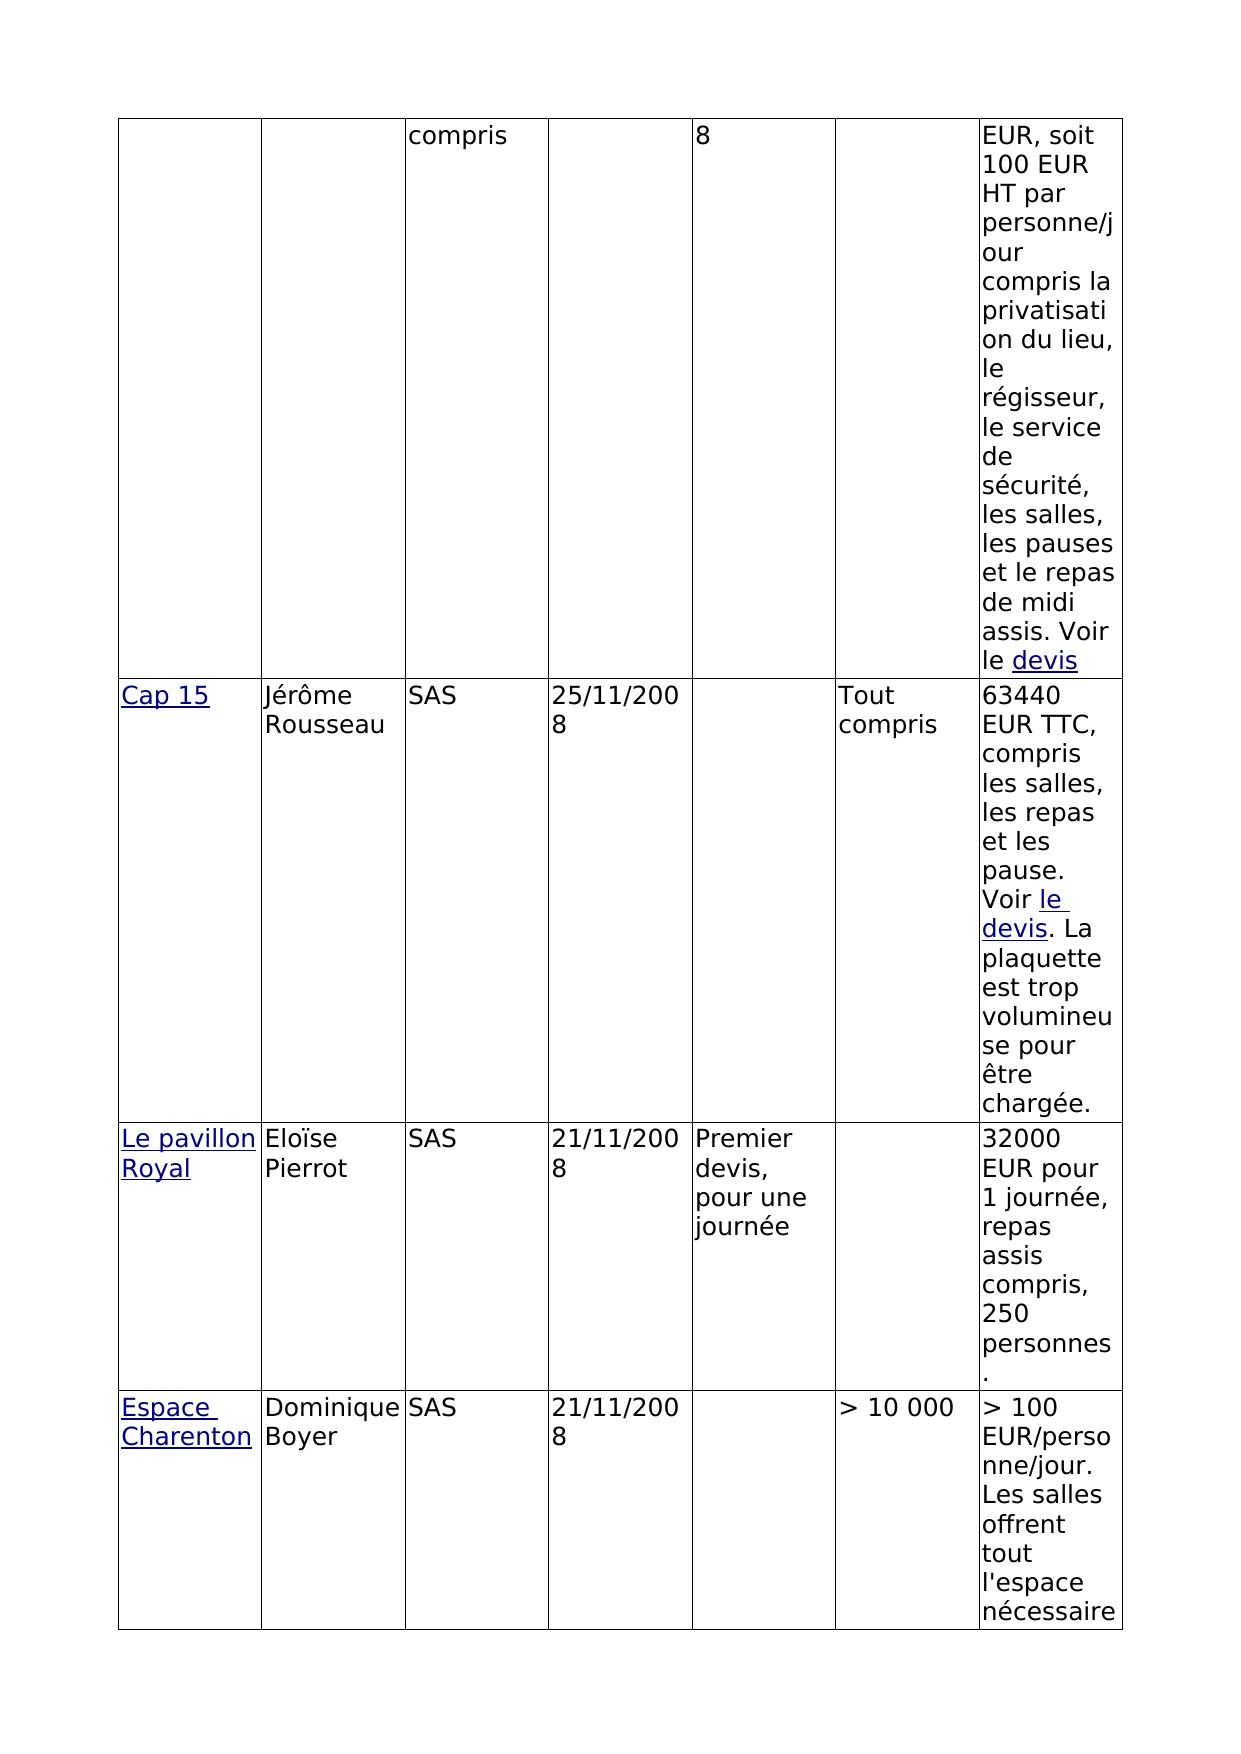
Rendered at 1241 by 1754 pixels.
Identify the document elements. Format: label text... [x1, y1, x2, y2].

table_cell Le pavillon Royal [119, 1123, 261, 1390]
table_cell [262, 119, 405, 678]
table_cell SAS [406, 1123, 548, 1390]
table_cell 32000 EUR pour 1 journée, repas assis compris, 250 personnes. [980, 1123, 1122, 1390]
table_cell > 10 000 [836, 1391, 979, 1629]
table_cell [549, 119, 692, 678]
table_cell Tout compris [836, 679, 979, 1122]
table_cell 21/11/2008 [549, 1123, 692, 1390]
table_cell Cap 15 [119, 679, 261, 1122]
table_cell compris [406, 119, 548, 678]
table_cell SAS [406, 679, 548, 1122]
table_cell [836, 119, 979, 678]
table_cell Premier devis, pour une journée [693, 1123, 835, 1390]
table_cell > 100 EUR/personne/jour. Les salles offrent tout l'espace nécessaire [980, 1391, 1122, 1629]
table_cell Jérôme Rousseau [262, 679, 405, 1122]
table_cell [119, 119, 261, 678]
table_cell EUR, soit 100 EUR HT par personne/jour compris la privatisation du lieu, le régisseur, le service de sécurité, les salles, les pauses et le repas de midi assis. Voir le devis [980, 119, 1122, 678]
table_cell 63440 EUR TTC, compris les salles, les repas et les pause. Voir le devis. La plaquette est trop volumineuse pour être chargée. [980, 679, 1122, 1122]
table_cell [836, 1123, 979, 1390]
table_cell [693, 679, 835, 1122]
table_cell 21/11/2008 [549, 1391, 692, 1629]
table_cell Espace Charenton [119, 1391, 261, 1629]
table_cell SAS [406, 1391, 548, 1629]
table_cell Eloïse Pierrot [262, 1123, 405, 1390]
table_cell 25/11/2008 [549, 679, 692, 1122]
table_cell [693, 1391, 835, 1629]
table_cell Dominique Boyer [262, 1391, 405, 1629]
table_cell 8 [693, 119, 835, 678]
